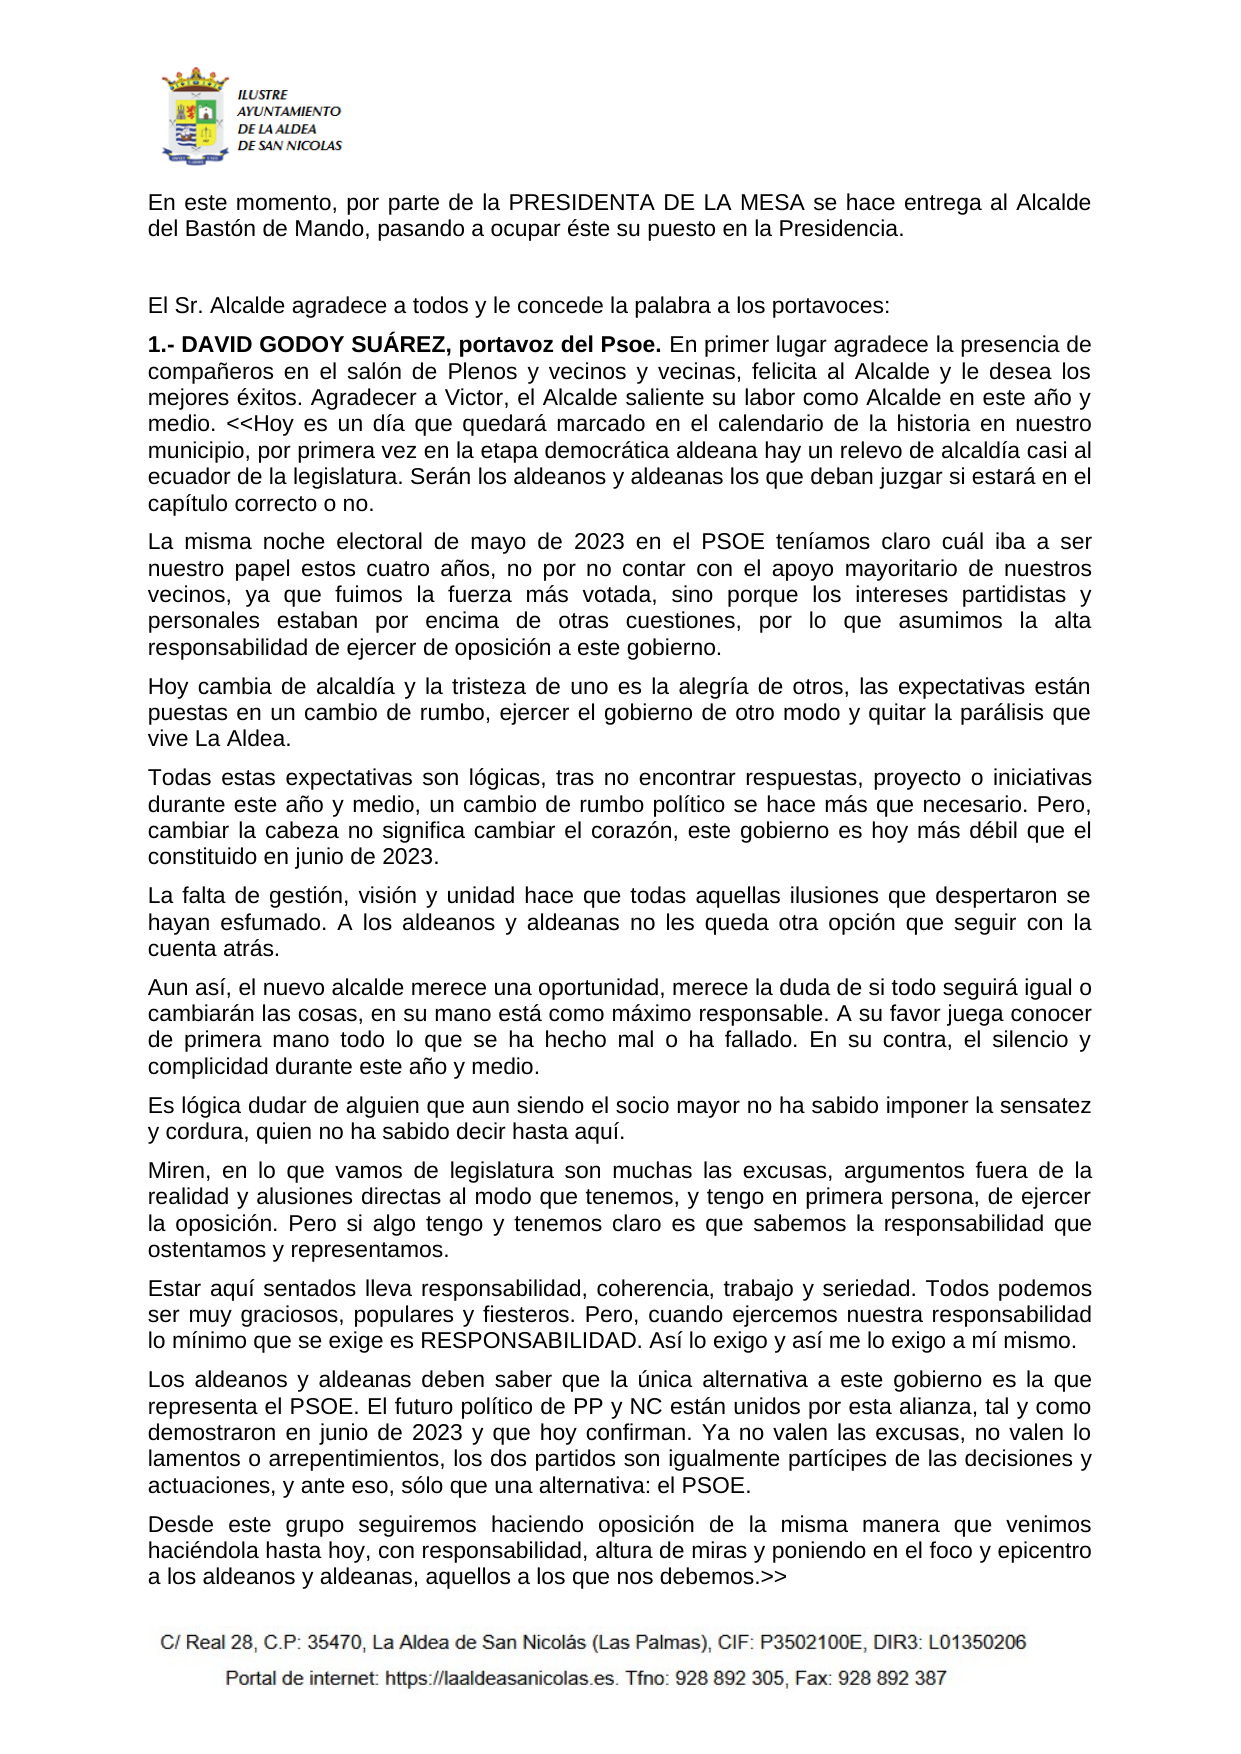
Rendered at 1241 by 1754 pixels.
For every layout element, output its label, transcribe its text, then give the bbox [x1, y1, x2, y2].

picture [148, 1626, 1034, 1694]
picture [148, 59, 358, 173]
text El Sr. Alcalde agradece a todos y le concede la palabra a los portavoces: [148, 292, 1093, 319]
text La falta de gestión, visión y unidad hace que todas aquellas ilusiones que despertaron se hayan esfumado. A los aldeanos y aldeanas no les queda otra opción que seguir con la cuenta atrás. [148, 882, 1093, 961]
text En este momento, por parte de la PRESIDENTA DE LA MESA se hace entrega al Alcalde del Bastón de Mando, pasando a ocupar éste su puesto en la Presidencia. [148, 188, 1093, 241]
text Hoy cambia de alcaldía y la tristeza de uno es la alegría de otros, las expectativas están puestas en un cambio de rumbo, ejercer el gobierno de otro modo y quitar la parálisis que vive La Aldea. [148, 673, 1093, 752]
text Es lógica dudar de alguien que aun siendo el socio mayor no ha sabido imponer la sensatez y cordura, quien no ha sabido decir hasta aquí. [148, 1092, 1093, 1144]
text Los aldeanos y aldeanas deben saber que la única alternativa a este gobierno es la que representa el PSOE. El futuro político de PP y NC están unidos por esta alianza, tal y como demostraron en junio de 2023 y que hoy confirman. Ya no valen las excusas, no valen lo lamentos o arrepentimientos, los dos partidos son igualmente partícipes de las decisiones y actuaciones, y ante eso, sólo que una alternativa: el PSOE. [148, 1366, 1093, 1498]
text Aun así, el nuevo alcalde merece una oportunidad, merece la duda de si todo seguirá igual o cambiarán las cosas, en su mano está como máximo responsable. A su favor juega conocer de primera mano todo lo que se ha hecho mal o ha fallado. En su contra, el silencio y complicidad durante este año y medio. [148, 974, 1093, 1079]
text Estar aquí sentados lleva responsabilidad, coherencia, trabajo y seriedad. Todos podemos ser muy graciosos, populares y fiesteros. Pero, cuando ejercemos nuestra responsabilidad lo mínimo que se exige es RESPONSABILIDAD. Así lo exigo y así me lo exigo a mí mismo. [148, 1275, 1093, 1354]
text Desde este grupo seguiremos haciendo oposición de la misma manera que venimos haciéndola hasta hoy, con responsabilidad, altura de miras y poniendo en el foco y epicentro a los aldeanos y aldeanas, aquellos a los que nos debemos.>> [148, 1511, 1093, 1589]
text Miren, en lo que vamos de legislatura son muchas las excusas, argumentos fuera de la realidad y alusiones directas al modo que tenemos, y tengo en primera persona, de ejercer la oposición. Pero si algo tengo y tenemos claro es que sabemos la responsabilidad que ostentamos y representamos. [148, 1157, 1093, 1262]
text 1.- DAVID GODOY SUÁREZ, portavoz del Psoe. En primer lugar agradece la presencia de compañeros en el salón de Plenos y vecinos y vecinas, felicita al Alcalde y le desea los mejores éxitos. Agradecer a Victor, el Alcalde saliente su labor como Alcalde en este año y medio. <<Hoy es un día que quedará marcado en el calendario de la historia en nuestro municipio, por primera vez en la etapa democrática aldeana hay un relevo de alcaldía casi al ecuador de la legislatura. Serán los aldeanos y aldeanas los que deban juzgar si estará en el capítulo correcto o no. [148, 331, 1093, 516]
text Todas estas expectativas son lógicas, tras no encontrar respuestas, proyecto o iniciativas durante este año y medio, un cambio de rumbo político se hace más que necesario. Pero, cambiar la cabeza no significa cambiar el corazón, este gobierno es hoy más débil que el constituido en junio de 2023. [148, 764, 1093, 869]
text La misma noche electoral de mayo de 2023 en el PSOE teníamos claro cuál iba a ser nuestro papel estos cuatro años, no por no contar con el apoyo mayoritario de nuestros vecinos, ya que fuimos la fuerza más votada, sino porque los intereses partidistas y personales estaban por encima de otras cuestiones, por lo que asumimos la alta responsabilidad de ejercer de oposición a este gobierno. [148, 528, 1093, 660]
